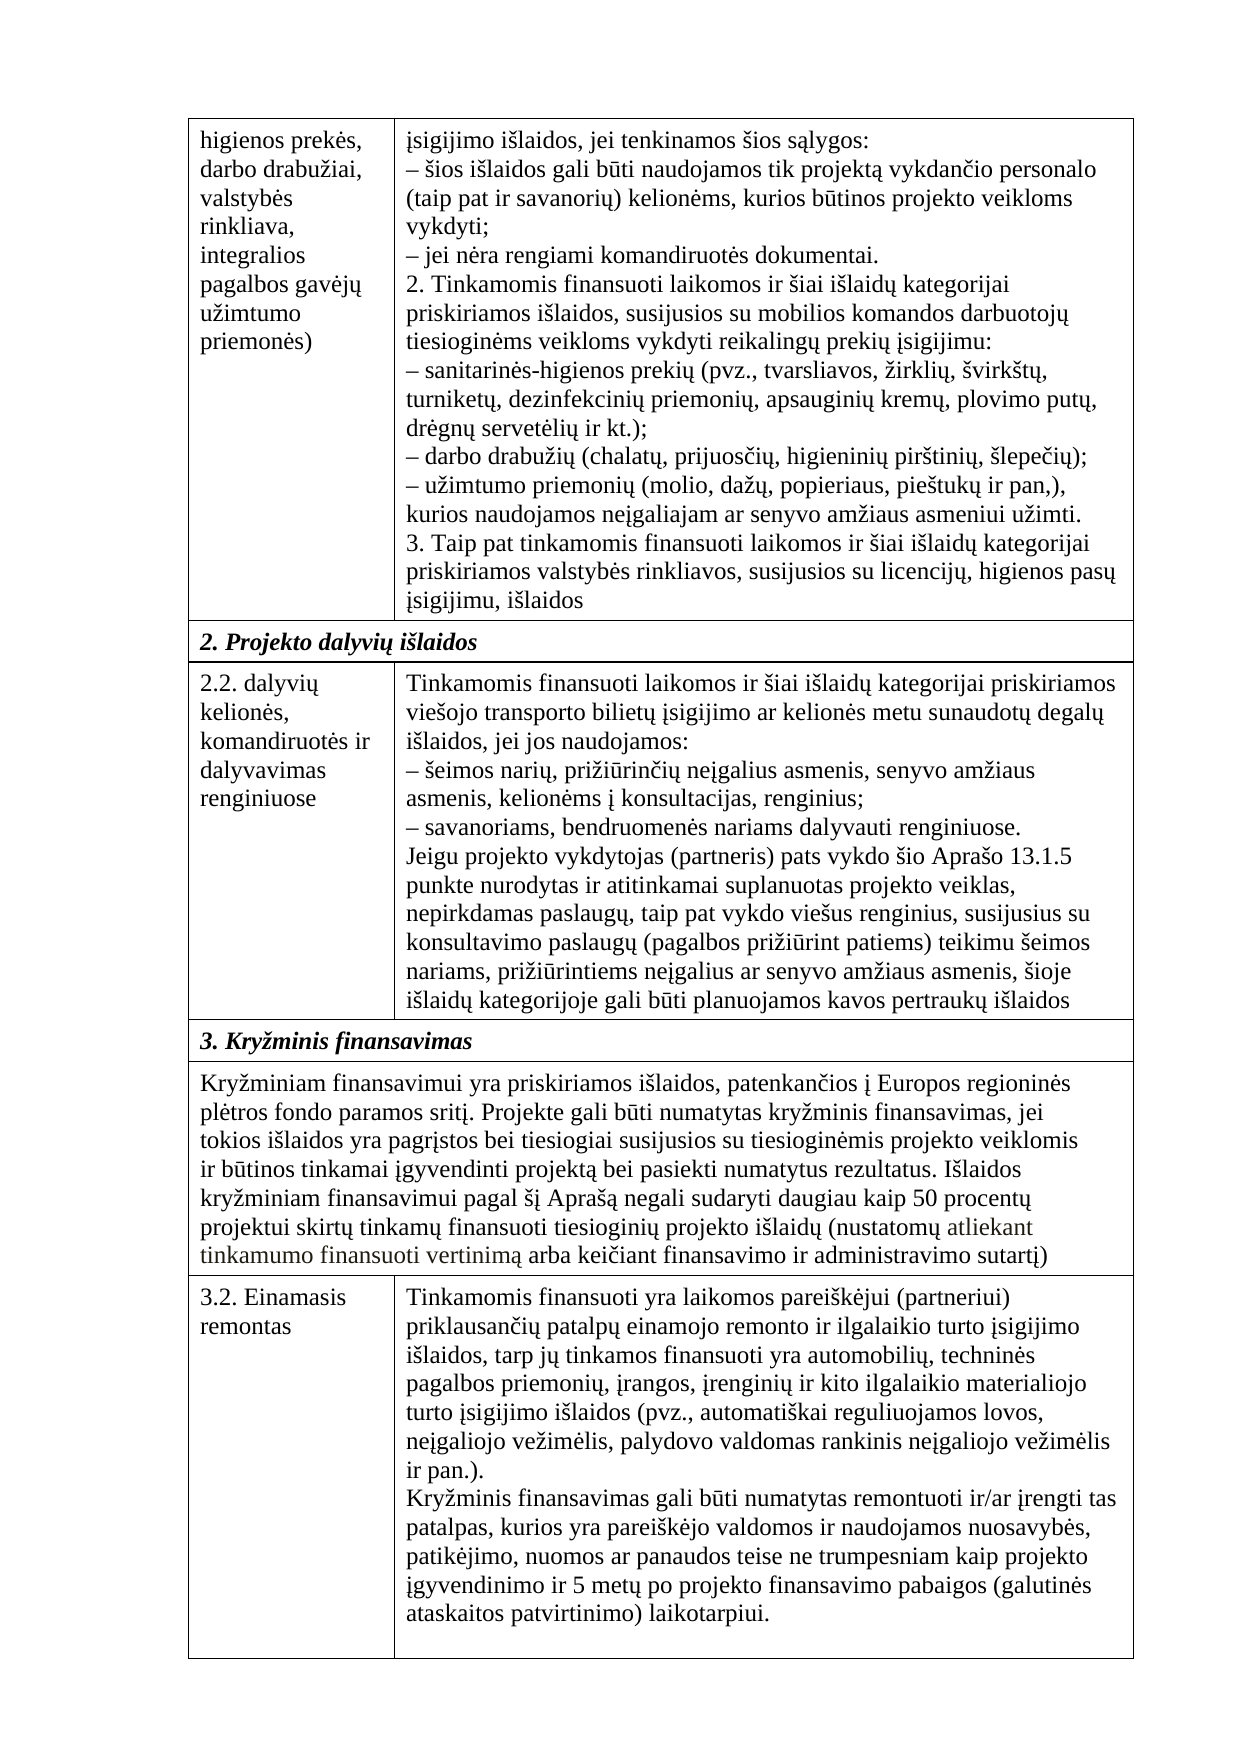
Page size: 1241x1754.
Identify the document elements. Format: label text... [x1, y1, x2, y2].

table_cell [1099, 1062, 1133, 1275]
table_cell 2. Projekto dalyvių išlaidos [189, 621, 1074, 661]
table_cell Kryžminiam finansavimui yra priskiriamos išlaidos, patenkančios į Europos regioninės plėtros fondo paramos sritį. Projekte gali būti numatytas kryžminis finansavimas, jei tokios išlaidos yra pagrįstos bei tiesiogiai susijusios su tiesioginėmis projekto veiklomis ir būtinos tinkamai įgyvendinti projektą bei pasiekti numatytus rezultatus. Išlaidos kryžminiam finansavimui pagal šį Aprašą negali sudaryti daugiau kaip 50 procentų projektui skirtų tinkamų finansuoti tiesioginių projekto išlaidų (nustatomų atliekant tinkamumo finansuoti vertinimą arba keičiant finansavimo ir administravimo sutartį) [189, 1062, 1099, 1275]
table_cell įsigijimo išlaidos, jei tenkinamos šios sąlygos: – šios išlaidos gali būti naudojamos tik projektą vykdančio personalo (taip pat ir savanorių) kelionėms, kurios būtinos projekto veikloms vykdyti; – jei nėra rengiami komandiruotės dokumentai. 2. Tinkamomis finansuoti laikomos ir šiai išlaidų kategorijai priskiriamos išlaidos, susijusios su mobilios komandos darbuotojų tiesioginėms veikloms vykdyti reikalingų prekių įsigijimu: – sanitarinės-higienos prekių (pvz., tvarsliavos, žirklių, švirkštų, turniketų, dezinfekcinių priemonių, apsauginių kremų, plovimo putų, drėgnų servetėlių ir kt.); – darbo drabužių (chalatų, prijuosčių, higieninių pirštinių, šlepečių); – užimtumo priemonių (molio, dažų, popieriaus, pieštukų ir pan,), kurios naudojamos neįgaliajam ar senyvo amžiaus asmeniui užimti. 3. Taip pat tinkamomis finansuoti laikomos ir šiai išlaidų kategorijai priskiriamos valstybės rinkliavos, susijusios su licencijų, higienos pasų įsigijimu, išlaidos [395, 119, 1133, 620]
table_cell [1074, 621, 1133, 661]
table_cell Tinkamomis finansuoti laikomos ir šiai išlaidų kategorijai priskiriamos viešojo transporto bilietų įsigijimo ar kelionės metu sunaudotų degalų išlaidos, jei jos naudojamos: – šeimos narių, prižiūrinčių neįgalius asmenis, senyvo amžiaus asmenis, kelionėms į konsultacijas, renginius; – savanoriams, bendruomenės nariams dalyvauti renginiuose. Jeigu projekto vykdytojas (partneris) pats vykdo šio Aprašo 13.1.5 punkte nurodytas ir atitinkamai suplanuotas projekto veiklas, nepirkdamas paslaugų, taip pat vykdo viešus renginius, susijusius su konsultavimo paslaugų (pagalbos prižiūrint patiems) teikimu šeimos nariams, prižiūrintiems neįgalius ar senyvo amžiaus asmenis, šioje išlaidų kategorijoje gali būti planuojamos kavos pertraukų išlaidos [395, 663, 1133, 1019]
table_cell 2.2. dalyvių kelionės, komandiruotės ir dalyvavimas renginiuose [189, 663, 394, 1019]
table_cell [1099, 1020, 1133, 1061]
table_cell 3. Kryžminis finansavimas [189, 1020, 1099, 1061]
table_cell higienos prekės, darbo drabužiai, valstybės rinkliava, integralios pagalbos gavėjų užimtumo priemonės) [189, 119, 394, 620]
table_cell 3.2. Einamasis remontas [189, 1276, 394, 1658]
table_cell Tinkamomis finansuoti yra laikomos pareiškėjui (partneriui) priklausančių patalpų einamojo remonto ir ilgalaikio turto įsigijimo išlaidos, tarp jų tinkamos finansuoti yra automobilių, techninės pagalbos priemonių, įrangos, įrenginių ir kito ilgalaikio materialiojo turto įsigijimo išlaidos (pvz., automatiškai reguliuojamos lovos, neįgaliojo vežimėlis, palydovo valdomas rankinis neįgaliojo vežimėlis ir pan.). Kryžminis finansavimas gali būti numatytas remontuoti ir/ar įrengti tas patalpas, kurios yra pareiškėjo valdomos ir naudojamos nuosavybės, patikėjimo, nuomos ar panaudos teise ne trumpesniam kaip projekto įgyvendinimo ir 5 metų po projekto finansavimo pabaigos (galutinės ataskaitos patvirtinimo) laikotarpiui. [395, 1276, 1133, 1658]
